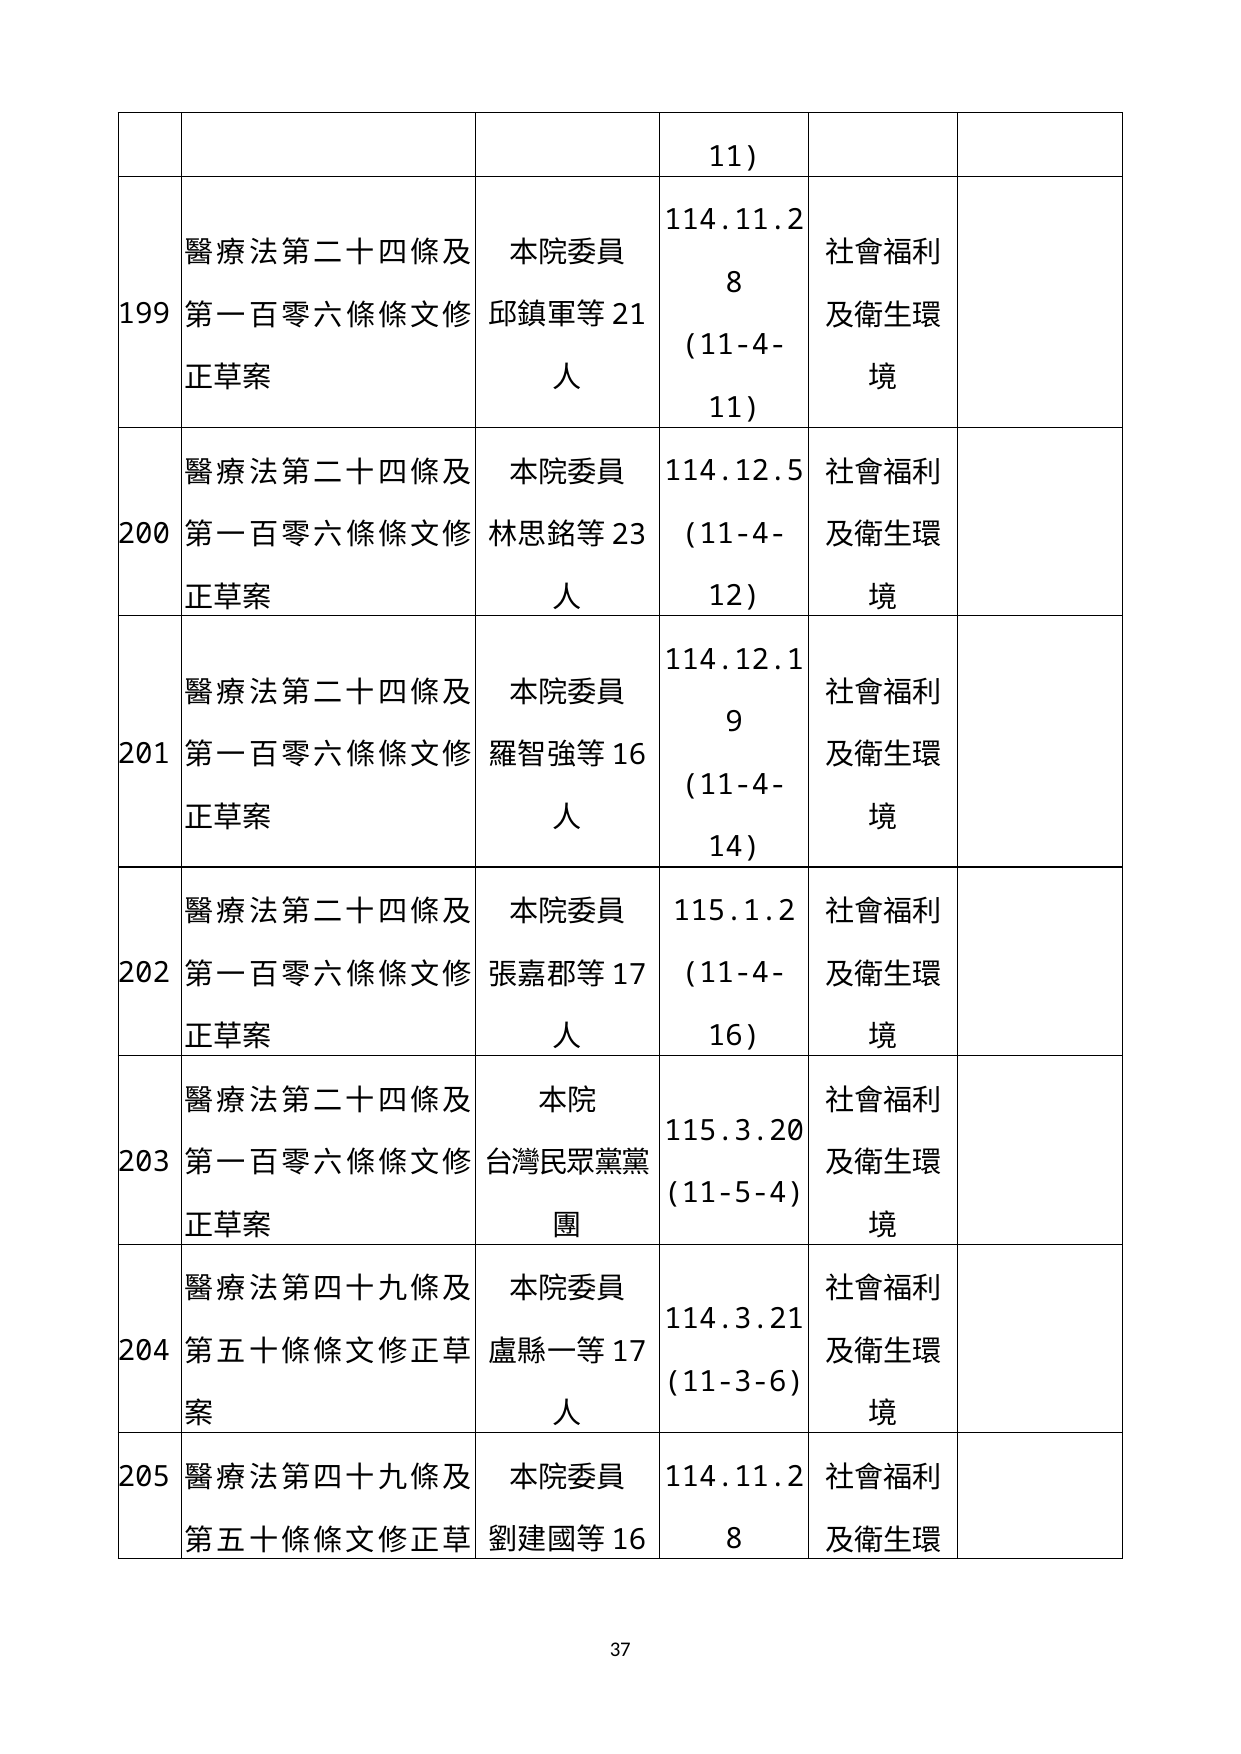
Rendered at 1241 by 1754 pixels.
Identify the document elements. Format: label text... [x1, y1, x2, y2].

table_cell 114.11.28 (11-4-11) [660, 177, 808, 427]
table_cell 114.3.21 (11-3-6) [660, 1245, 808, 1432]
table_cell 醫療法第四十九條及第五十條條文修正草案 [182, 1245, 475, 1432]
table_cell 社會福利及衛生環境 [809, 1245, 957, 1432]
table_cell [958, 1056, 1122, 1243]
table_cell [119, 177, 181, 427]
table_cell [182, 113, 475, 176]
table_cell [958, 113, 1122, 176]
table_cell 本院 台灣民眾黨黨團 [476, 1056, 659, 1243]
table_cell 114.12.5 (11-4-12) [660, 428, 808, 615]
table_cell [958, 1433, 1122, 1558]
table_cell 社會福利及衛生環境 [809, 428, 957, 615]
table_cell 社會福利及衛生環境 [809, 616, 957, 866]
table_cell 本院委員 林思銘等23人 [476, 428, 659, 615]
table_cell 114.11.28 [660, 1433, 808, 1558]
table_cell 醫療法第四十九條及第五十條條文修正草 [182, 1433, 475, 1558]
table_cell 115.3.20 (11-5-4) [660, 1056, 808, 1243]
table_cell 醫療法第二十四條及第一百零六條條文修正草案 [182, 868, 475, 1055]
table_cell [119, 428, 181, 615]
table_cell [119, 963, 129, 979]
table_cell 114.12.19 (11-4-14) [660, 616, 808, 866]
table_cell [119, 113, 181, 176]
table_cell 社會福利及衛生環 [809, 1433, 957, 1558]
table_cell [119, 1467, 129, 1483]
table_cell [809, 113, 957, 176]
table_cell [119, 868, 181, 1055]
table_cell 本院委員 羅智強等16人 [476, 616, 659, 866]
table_cell 本院委員 劉建國等16 [476, 1433, 659, 1558]
table_cell 11) [660, 113, 808, 176]
table_cell 醫療法第二十四條及第一百零六條條文修正草案 [182, 616, 475, 866]
table_cell [476, 113, 659, 176]
table_cell [119, 524, 129, 540]
table_cell [958, 428, 1122, 615]
table_cell 本院委員 盧縣一等17人 [476, 1245, 659, 1432]
table_cell 社會福利及衛生環境 [809, 177, 957, 427]
table_cell [958, 868, 1122, 1055]
table_cell [119, 616, 181, 866]
table_cell [958, 616, 1122, 866]
table_cell [958, 1245, 1122, 1432]
table_cell [119, 1152, 129, 1168]
table_cell 醫療法第二十四條及第一百零六條條文修正草案 [182, 1056, 475, 1243]
table_cell 社會福利及衛生環境 [809, 1056, 957, 1243]
table_cell [119, 1341, 129, 1357]
table_cell [119, 1433, 181, 1558]
table_cell 醫療法第二十四條及第一百零六條條文修正草案 [182, 428, 475, 615]
table_cell [119, 1056, 181, 1243]
table_cell [119, 744, 129, 760]
table_cell 醫療法第二十四條及第一百零六條條文修正草案 [182, 177, 475, 427]
table_cell 本院委員 張嘉郡等17人 [476, 868, 659, 1055]
table_cell 115.1.2 (11-4-16) [660, 868, 808, 1055]
table_cell [958, 177, 1122, 427]
table_cell 社會福利及衛生環境 [809, 868, 957, 1055]
table_cell 本院委員 邱鎮軍等21人 [476, 177, 659, 427]
table_cell [119, 1245, 181, 1432]
